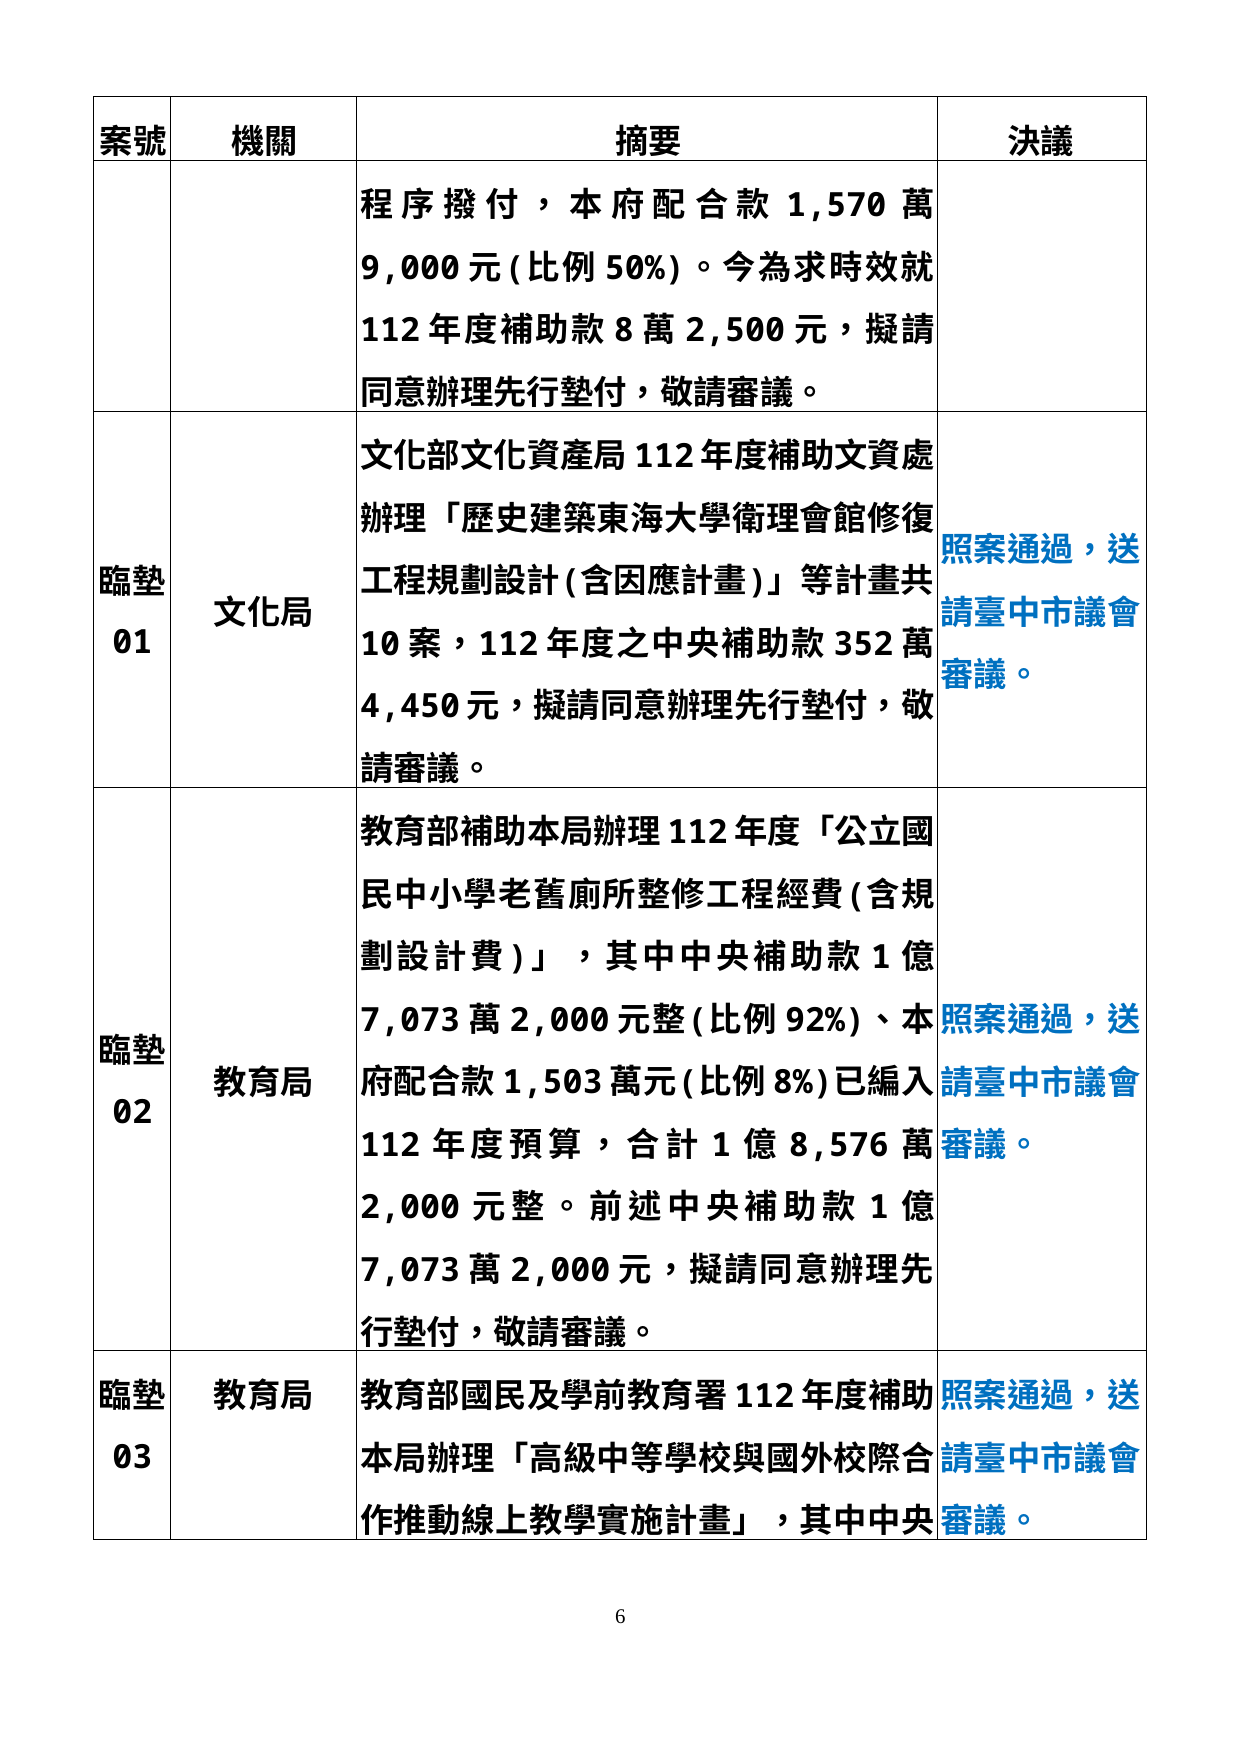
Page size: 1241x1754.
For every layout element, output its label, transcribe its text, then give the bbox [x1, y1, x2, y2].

table_cell [938, 161, 1146, 411]
table_header 機關 [171, 97, 356, 160]
table_cell 照案通過，送請臺中市議會審議。 [938, 1351, 1146, 1539]
table_header 摘要 [357, 97, 937, 160]
table_cell 照案通過，送請臺中市議會審議。 [938, 412, 1146, 787]
table_cell [171, 161, 356, 411]
table_cell 教育局 [171, 788, 356, 1350]
table_cell 程序撥付，本府配合款1,570萬9,000元(比例50%)。今為求時效就112年度補助款8萬2,500元，擬請同意辦理先行墊付，敬請審議。 [357, 161, 937, 411]
table_cell 教育部補助本局辦理112年度「公立國民中小學老舊廁所整修工程經費(含規劃設計費)」，其中中央補助款1億7,073萬2,000元整(比例92%)、本府配合款1,503萬元(比例8%)已編入112年度預算，合計1億8,576萬2,000元整。前述中央補助款1億7,073萬2,000元，擬請同意辦理先行墊付，敬請審議。 [357, 788, 937, 1350]
table_cell [94, 161, 170, 411]
table_cell 教育部國民及學前教育署112年度補助本局辦理「高級中等學校與國外校際合作推動線上教學實施計畫」，其中中央 [357, 1351, 937, 1539]
table_cell 照案通過，送請臺中市議會審議。 [938, 788, 1146, 1350]
table_cell 教育局 [171, 1351, 356, 1539]
table_cell 臨墊02 [94, 788, 170, 1350]
table_cell 文化局 [171, 412, 356, 787]
table_header 案號 [94, 97, 170, 160]
table_cell 臨墊03 [94, 1351, 170, 1539]
table_cell 文化部文化資產局112年度補助文資處辦理「歷史建築東海大學衛理會館修復工程規劃設計(含因應計畫)」等計畫共10案，112年度之中央補助款352萬4,450元，擬請同意辦理先行墊付，敬請審議。 [357, 412, 937, 787]
table_cell 臨墊01 [94, 412, 170, 787]
table_header 決議 [938, 97, 1146, 160]
